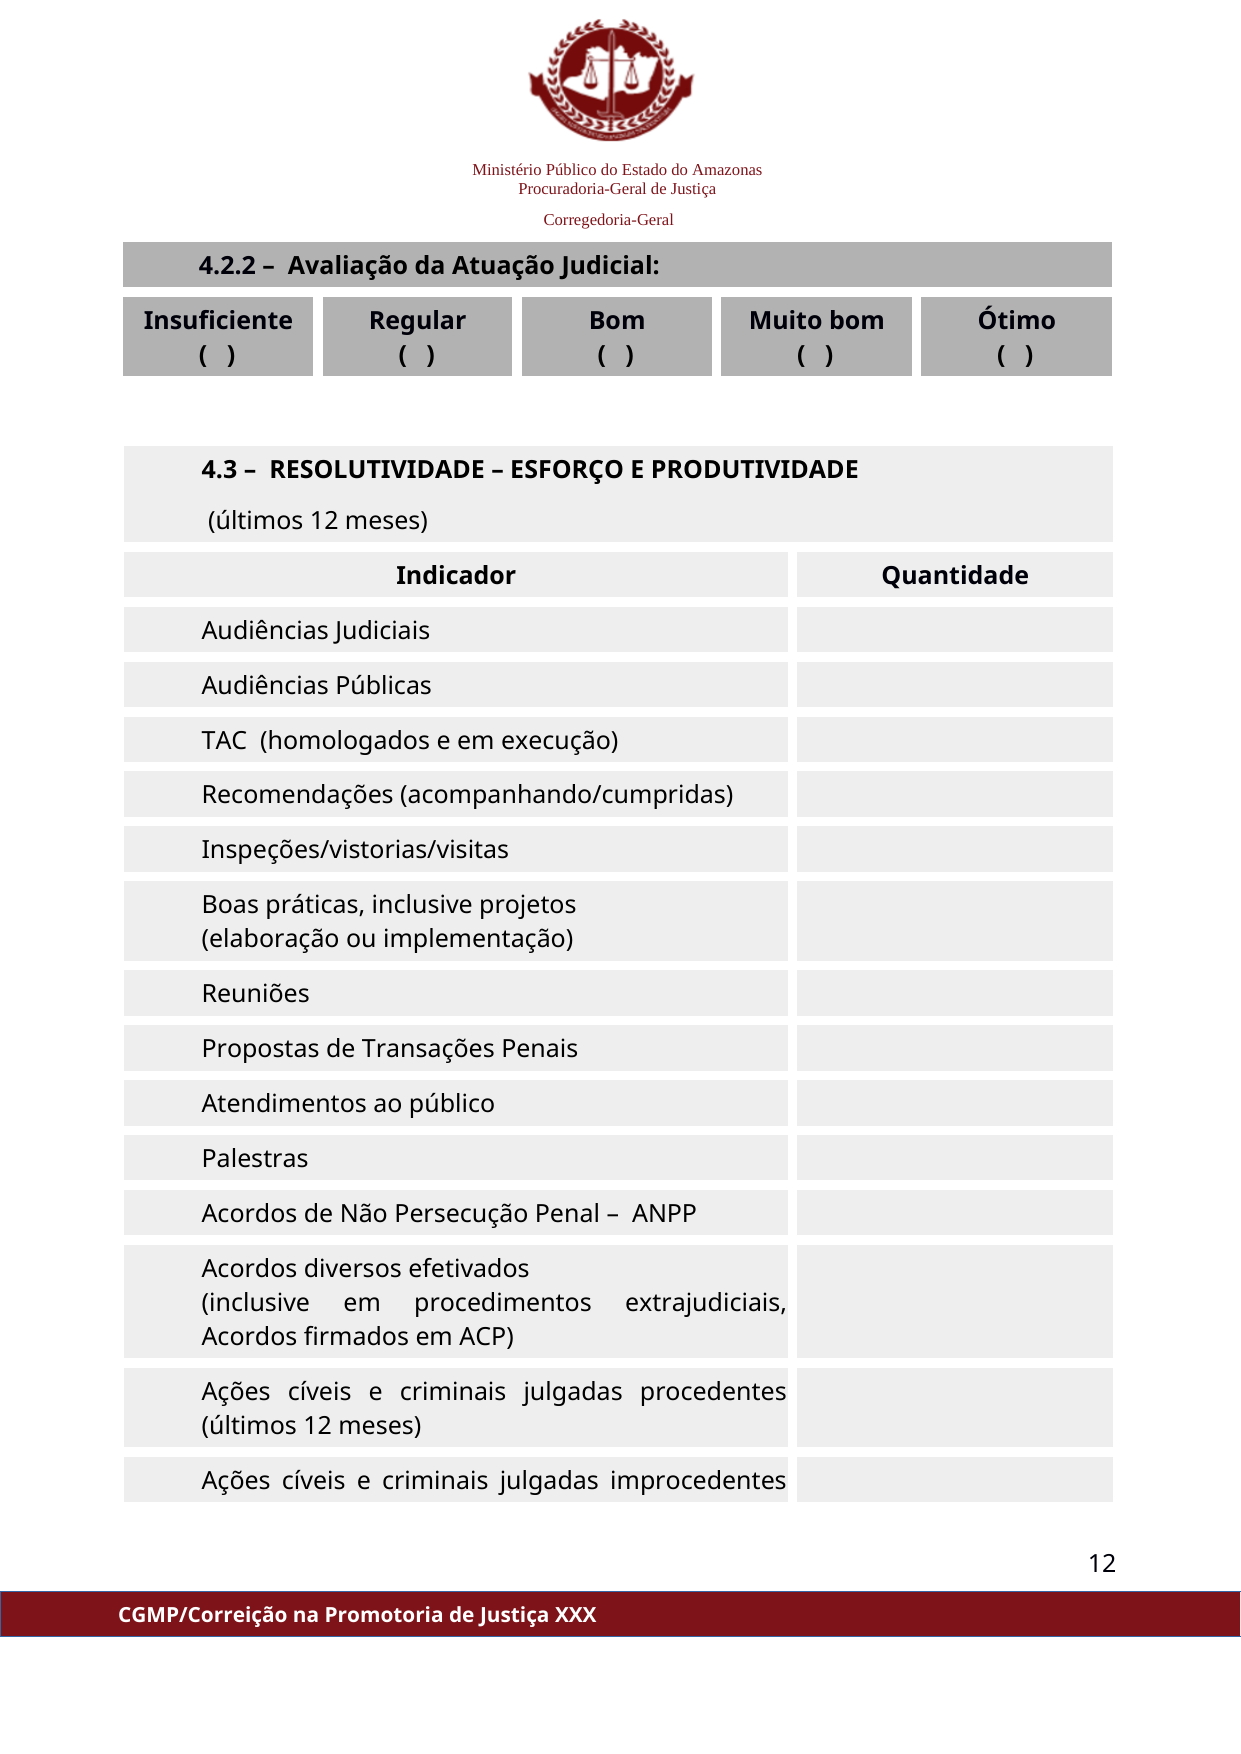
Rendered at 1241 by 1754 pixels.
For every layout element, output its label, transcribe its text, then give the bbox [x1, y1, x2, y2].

table_cell Inspeções/vistorias/visitas [124, 826, 788, 872]
table_cell TAC (homologados e em execução) [124, 717, 788, 762]
table_cell [797, 1025, 1113, 1071]
table_cell Propostas de Transações Penais [124, 1025, 788, 1071]
table_cell Insuficiente ( ) [123, 297, 313, 376]
table_cell Audiências Públicas [124, 662, 788, 707]
table_header 4.3 – RESOLUTIVIDADE – ESFORÇO E PRODUTIVIDADE (últimos 12 meses) [124, 446, 1113, 542]
table_cell Quantidade [797, 552, 1113, 597]
table_cell Acordos de Não Persecução Penal – ANPP [124, 1190, 788, 1235]
table_cell Palestras [124, 1135, 788, 1180]
table_cell [797, 826, 1113, 872]
table_cell Ações cíveis e criminais julgadas improcedentes [124, 1457, 788, 1502]
table_cell [797, 662, 1113, 707]
table_cell [797, 1135, 1113, 1180]
table_cell [797, 881, 1113, 961]
table_cell Boas práticas, inclusive projetos (elaboração ou implementação) [124, 881, 788, 961]
table_cell [797, 1245, 1113, 1358]
table_cell [797, 1457, 1113, 1502]
table_cell Ações cíveis e criminais julgadas procedentes (últimos 12 meses) [124, 1368, 788, 1447]
table_cell Bom ( ) [522, 297, 712, 376]
table_header 4.2.2 – Avaliação da Atuação Judicial: [123, 242, 1112, 287]
table_cell [797, 1368, 1113, 1447]
table_cell Reuniões [124, 970, 788, 1016]
table_cell [797, 717, 1113, 762]
table_cell Acordos diversos efetivados (inclusive em procedimentos extrajudiciais, Acordos firmados em ACP) [124, 1245, 788, 1358]
table_cell Indicador [124, 552, 788, 597]
table_cell [797, 970, 1113, 1016]
table_cell [797, 1190, 1113, 1235]
picture [518, 17, 705, 145]
table_cell [797, 1080, 1113, 1126]
table_cell Recomendações (acompanhando/cumpridas) [124, 771, 788, 817]
table_cell [797, 771, 1113, 817]
table_cell Regular ( ) [323, 297, 512, 376]
table_cell Atendimentos ao público [124, 1080, 788, 1126]
table_cell [797, 607, 1113, 652]
table_cell Ótimo ( ) [921, 297, 1112, 376]
table_cell Audiências Judiciais [124, 607, 788, 652]
table_cell Muito bom ( ) [721, 297, 912, 376]
